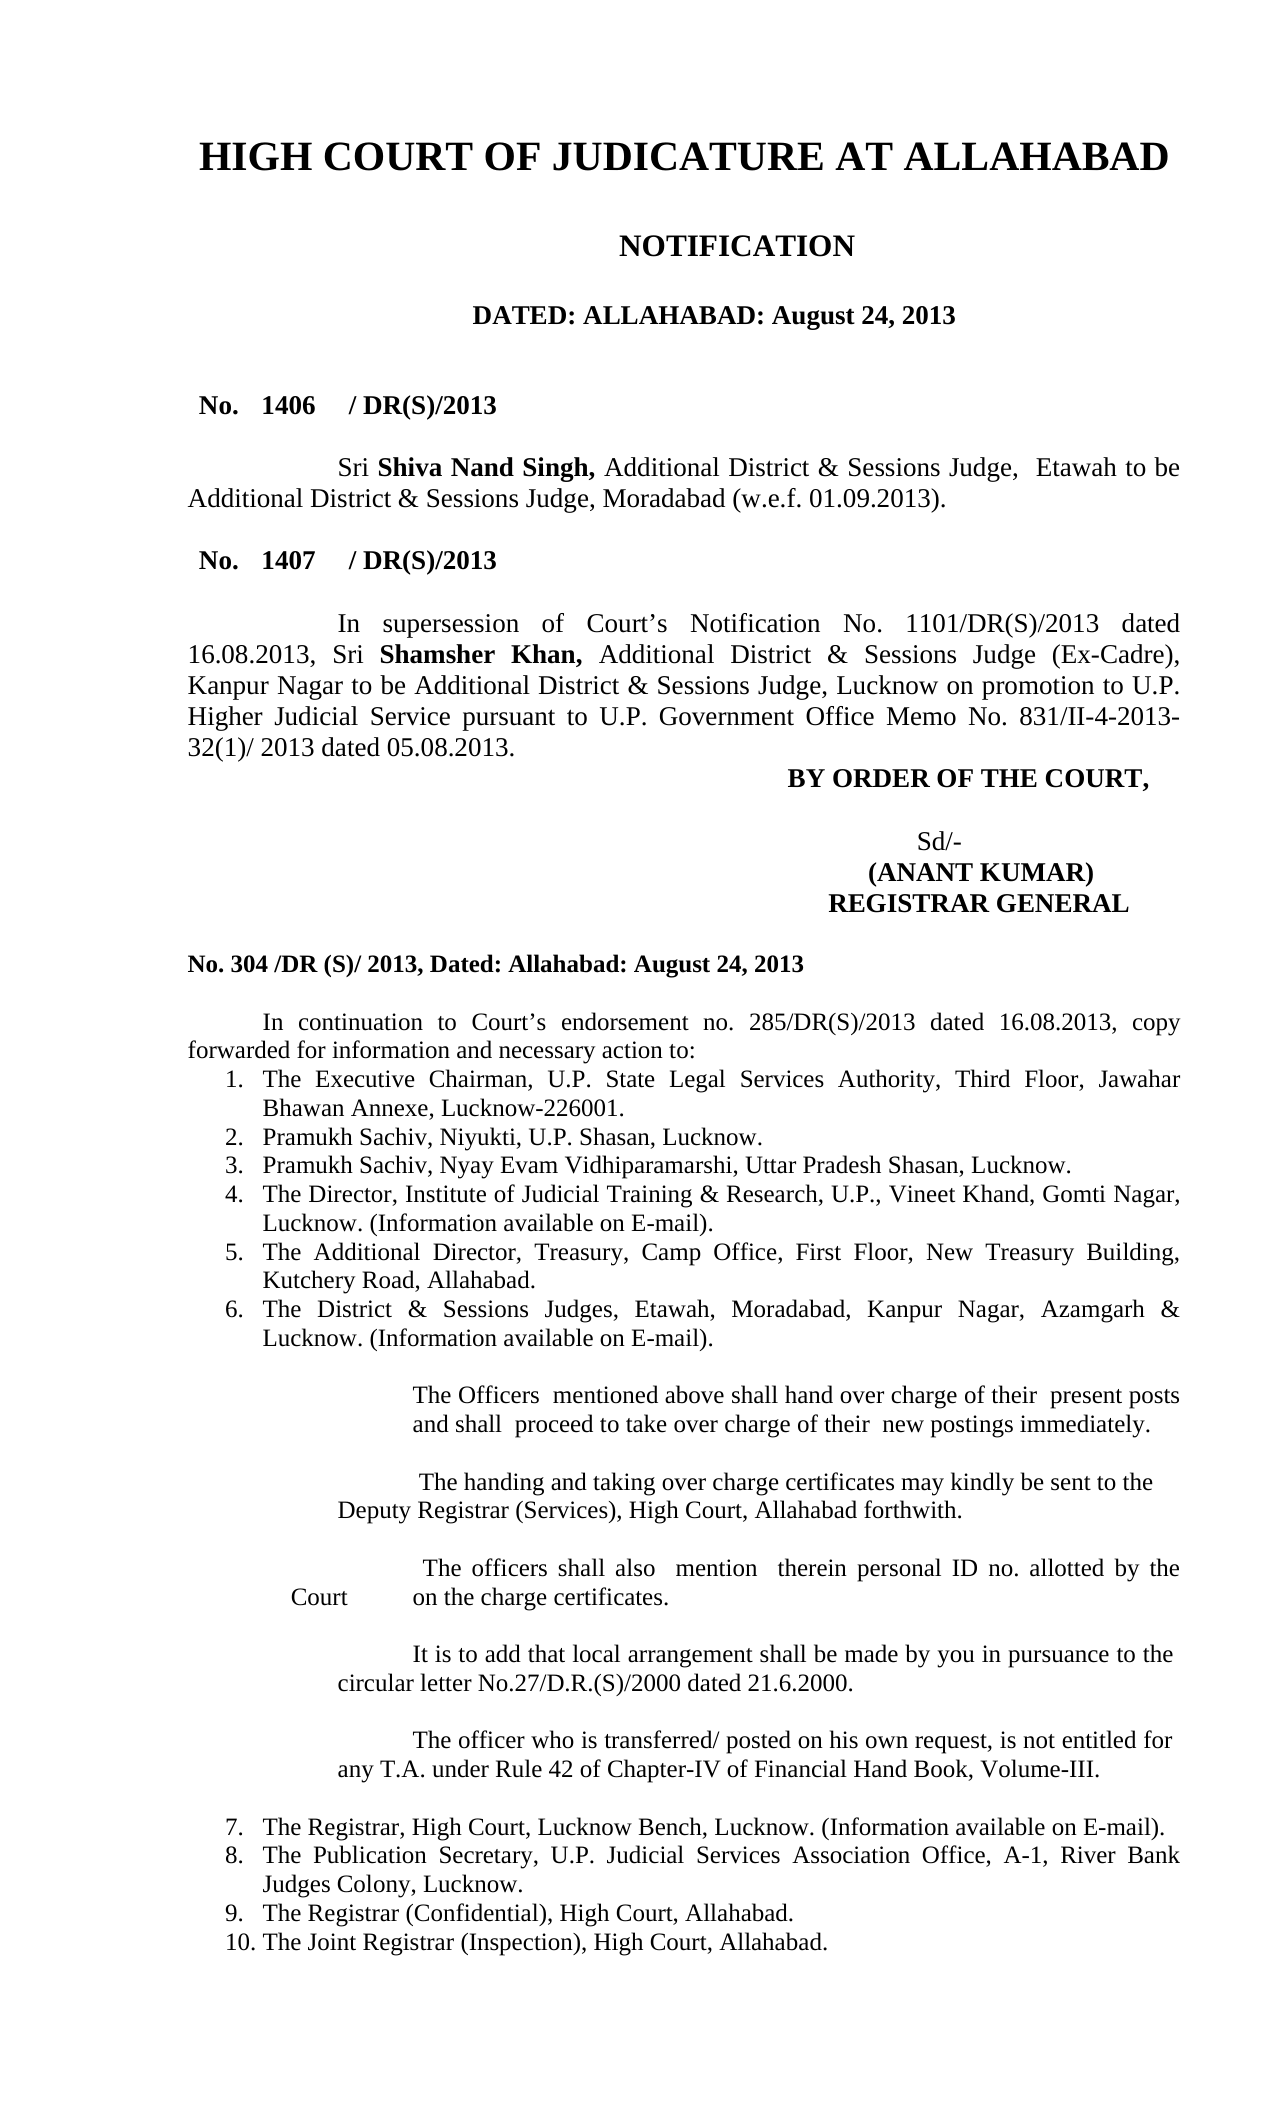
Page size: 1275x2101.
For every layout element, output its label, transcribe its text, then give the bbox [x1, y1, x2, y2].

table_header No. [188, 545, 250, 576]
text Sri Shiva Nand Singh, Additional District & Sessions Judge, Etawah to be Additional District & Sessions Judge, Moradabad (w.e.f. 01.09.2013). [187, 451, 1181, 513]
list The Joint Registrar (Inspection), High Court, Allahabad. [225, 1927, 1181, 1956]
list The Executive Chairman, U.P. State Legal Services Authority, Third Floor, Jawahar Bhawan Annexe, Lucknow-226001. [225, 1064, 1181, 1122]
table_header 1407 [250, 545, 337, 576]
table_header / DR(S)/2013 [338, 545, 737, 576]
list The District & Sessions Judges, Etawah, Moradabad, Kanpur Nagar, Azamgarh & Lucknow. (Information available on E-mail). [225, 1294, 1181, 1352]
text In supersession of Court’s Notification No. 1101/DR(S)/2013 dated 16.08.2013, Sri Shamsher Khan, Additional District & Sessions Judge (Ex-Cadre), Kanpur Nagar to be Additional District & Sessions Judge, Lucknow on promotion to U.P. Higher Judicial Service pursuant to U.P. Government Office Memo No. 831/II-4-2013-32(1)/ 2013 dated 05.08.2013. [187, 607, 1181, 762]
list The Director, Institute of Judicial Training & Research, U.P., Vineet Khand, Gomti Nagar, Lucknow. (Information available on E-mail). [225, 1179, 1181, 1237]
subtitle DATED: ALLAHABAD: August 24, 2013 [187, 299, 1181, 330]
list The officers shall also mention therein personal ID no. allotted by the Court on the charge certificates. [291, 1553, 1181, 1611]
text No. 304 /DR (S)/ 2013, Dated: Allahabad: August 24, 2013 [187, 949, 1181, 978]
list The Officers mentioned above shall hand over charge of their present posts and shall proceed to take over charge of their new postings immediately. [187, 1381, 1181, 1438]
text The officer who is transferred/ posted on his own request, is not entitled for any T.A. under Rule 42 of Chapter-IV of Financial Hand Book, Volume-III. [225, 1726, 1181, 1783]
list The Registrar (Confidential), High Court, Allahabad. [225, 1898, 1181, 1927]
table_header 1406 [250, 389, 337, 420]
text In continuation to Court’s endorsement no. 285/DR(S)/2013 dated 16.08.2013, copy forwarded for information and necessary action to: [187, 1007, 1181, 1064]
text Sd/- [712, 825, 1181, 856]
list Pramukh Sachiv, Nyay Evam Vidhiparamarshi, Uttar Pradesh Shasan, Lucknow. [225, 1151, 1181, 1179]
subtitle NOTIFICATION [187, 227, 1181, 263]
list The handing and taking over charge certificates may kindly be sent to the Deputy Registrar (Services), High Court, Allahabad forthwith. [187, 1467, 1181, 1524]
list It is to add that local arrangement shall be made by you in pursuance to the circular letter No.27/D.R.(S)/2000 dated 21.6.2000. [225, 1639, 1181, 1697]
text BY ORDER OF THE COURT, [562, 762, 1181, 794]
list The Additional Director, Treasury, Camp Office, First Floor, New Treasury Building, Kutchery Road, Allahabad. [225, 1237, 1181, 1294]
list The Registrar, High Court, Lucknow Bench, Lucknow. (Information available on E-mail). [225, 1812, 1181, 1841]
text (ANANT KUMAR) [187, 856, 1183, 887]
list Pramukh Sachiv, Niyukti, U.P. Shasan, Lucknow. [225, 1122, 1181, 1151]
text HIGH COURT OF JUDICATURE AT ALLAHABAD [187, 131, 1181, 179]
list The Publication Secretary, U.P. Judicial Services Association Office, A-1, River Bank Judges Colony, Lucknow. [225, 1841, 1181, 1898]
table_header No. [188, 389, 250, 420]
text REGISTRAR GENERAL [562, 887, 1181, 918]
table_header / DR(S)/2013 [338, 389, 737, 420]
